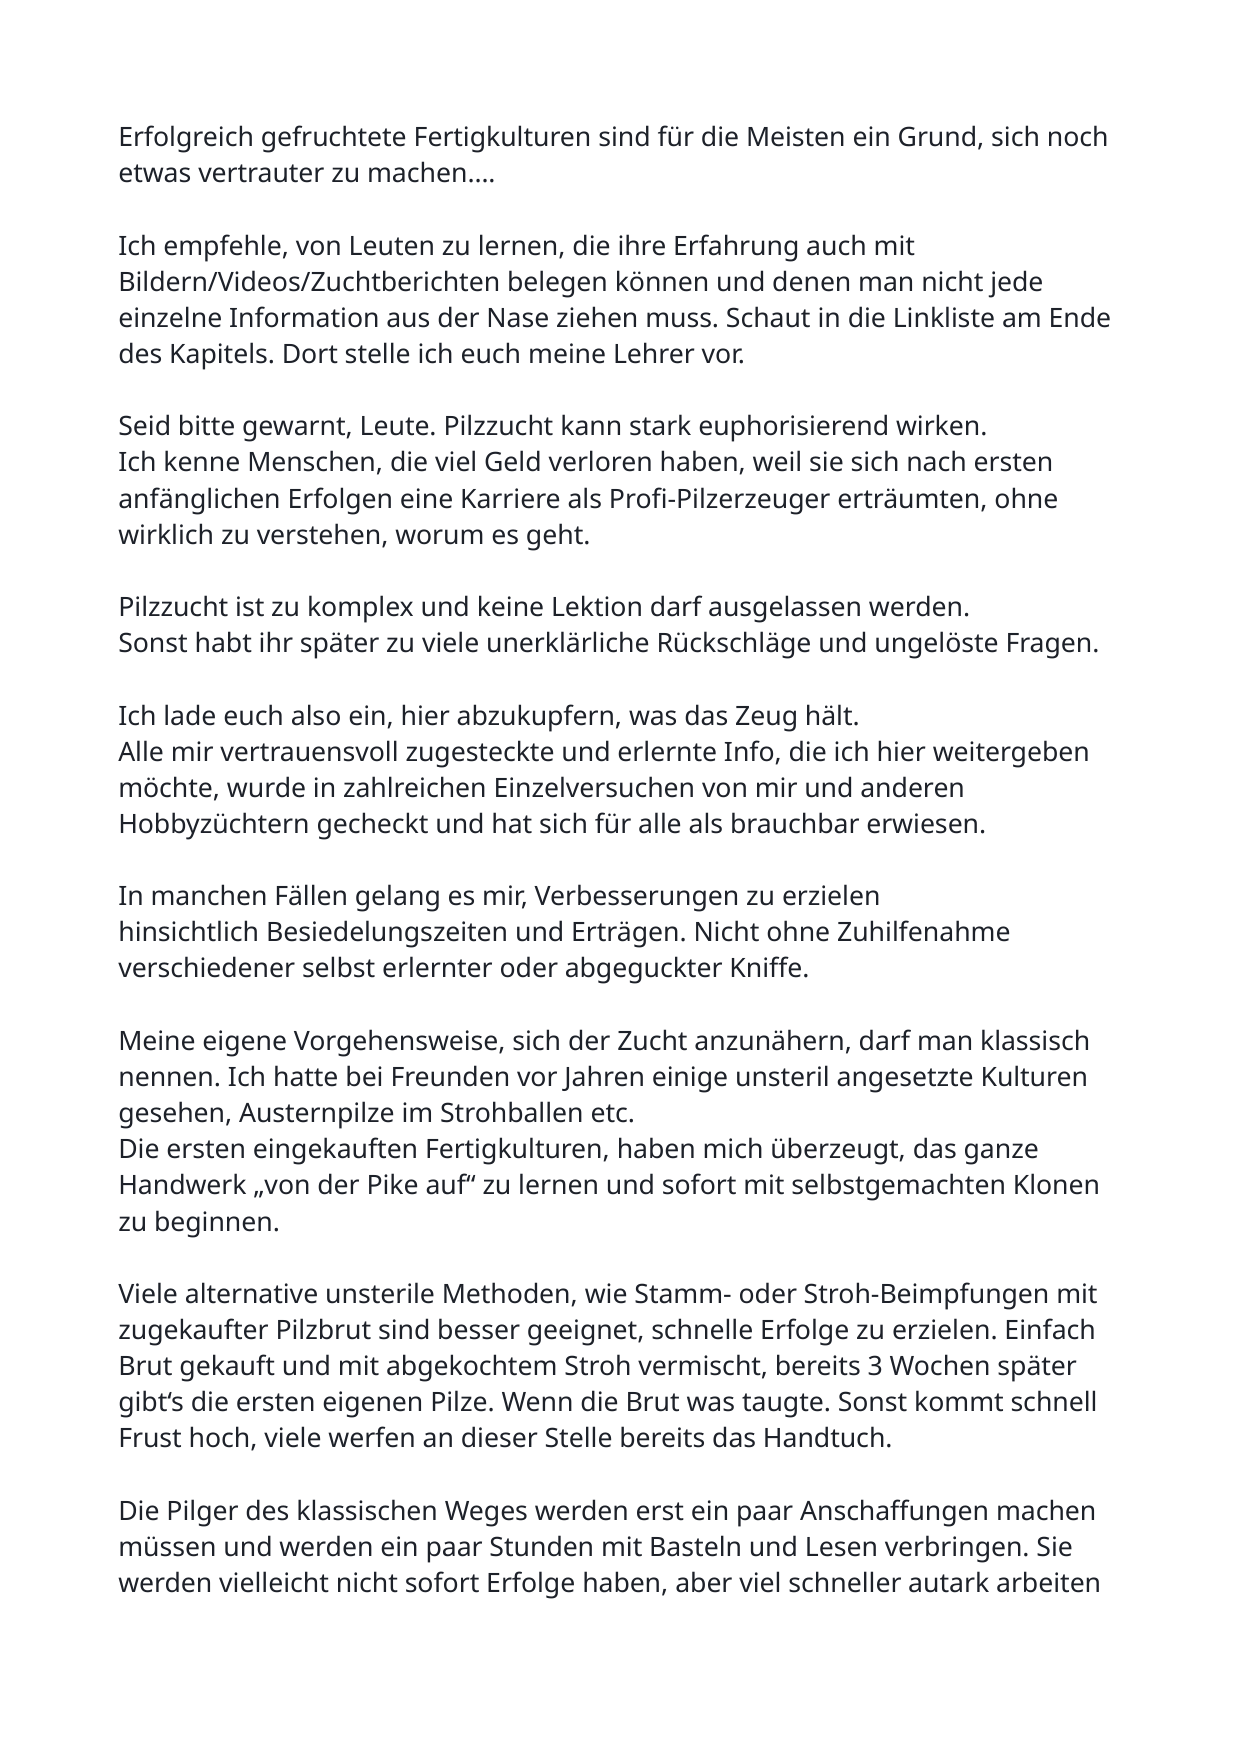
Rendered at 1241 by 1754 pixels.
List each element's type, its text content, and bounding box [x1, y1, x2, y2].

text Erfolgreich gefruchtete Fertigkulturen sind für die Meisten ein Grund, sich noch etwas vertrauter zu machen…. Ich empfehle, von Leuten zu lernen, die ihre Erfahrung auch mit Bildern/Videos/Zuchtberichten belegen können und denen man nicht jede einzelne Information aus der Nase ziehen muss. Schaut in die Linkliste am Ende des Kapitels. Dort stelle ich euch meine Lehrer vor. Seid bitte gewarnt, Leute. Pilzzucht kann stark euphorisierend wirken. Ich kenne Menschen, die viel Geld verloren haben, weil sie sich nach ersten anfänglichen Erfolgen eine Karriere als Profi-Pilzerzeuger erträumten, ohne wirklich zu verstehen, worum es geht. Pilzzucht ist zu komplex und keine Lektion darf ausgelassen werden. Sonst habt ihr später zu viele unerklärliche Rückschläge und ungelöste Fragen. Ich lade euch also ein, hier abzukupfern, was das Zeug hält. Alle mir vertrauensvoll zugesteckte und erlernte Info, die ich hier weitergeben möchte, wurde in zahlreichen Einzelversuchen von mir und anderen Hobbyzüchtern gecheckt und hat sich für alle als brauchbar erwiesen. In manchen Fällen gelang es mir, Verbesserungen zu erzielen hinsichtlich Besiedelungszeiten und Erträgen. Nicht ohne Zuhilfenahme verschiedener selbst erlernter oder abgeguckter Kniffe. Meine eigene Vorgehensweise, sich der Zucht anzunähern, darf man klassisch nennen. Ich hatte bei Freunden vor Jahren einige unsteril angesetzte Kulturen gesehen, Austernpilze im Strohballen etc. Die ersten eingekauften Fertigkulturen, haben mich überzeugt, das ganze Handwerk „von der Pike auf“ zu lernen und sofort mit selbstgemachten Klonen zu beginnen. Viele alternative unsterile Methoden, wie Stamm- oder Stroh-Beimpfungen mit zugekaufter Pilzbrut sind besser geeignet, schnelle Erfolge zu erzielen. Einfach Brut gekauft und mit abgekochtem Stroh vermischt, bereits 3 Wochen später gibt‘s die ersten eigenen Pilze. Wenn die Brut was taugte. Sonst kommt schnell Frust hoch, viele werfen an dieser Stelle bereits das Handtuch. Die Pilger des klassischen Weges werden erst ein paar Anschaffungen machen müssen und werden ein paar Stunden mit Basteln und Lesen verbringen. Sie werden vielleicht nicht sofort Erfolge haben, aber viel schneller autark arbeiten [118, 118, 1122, 1600]
